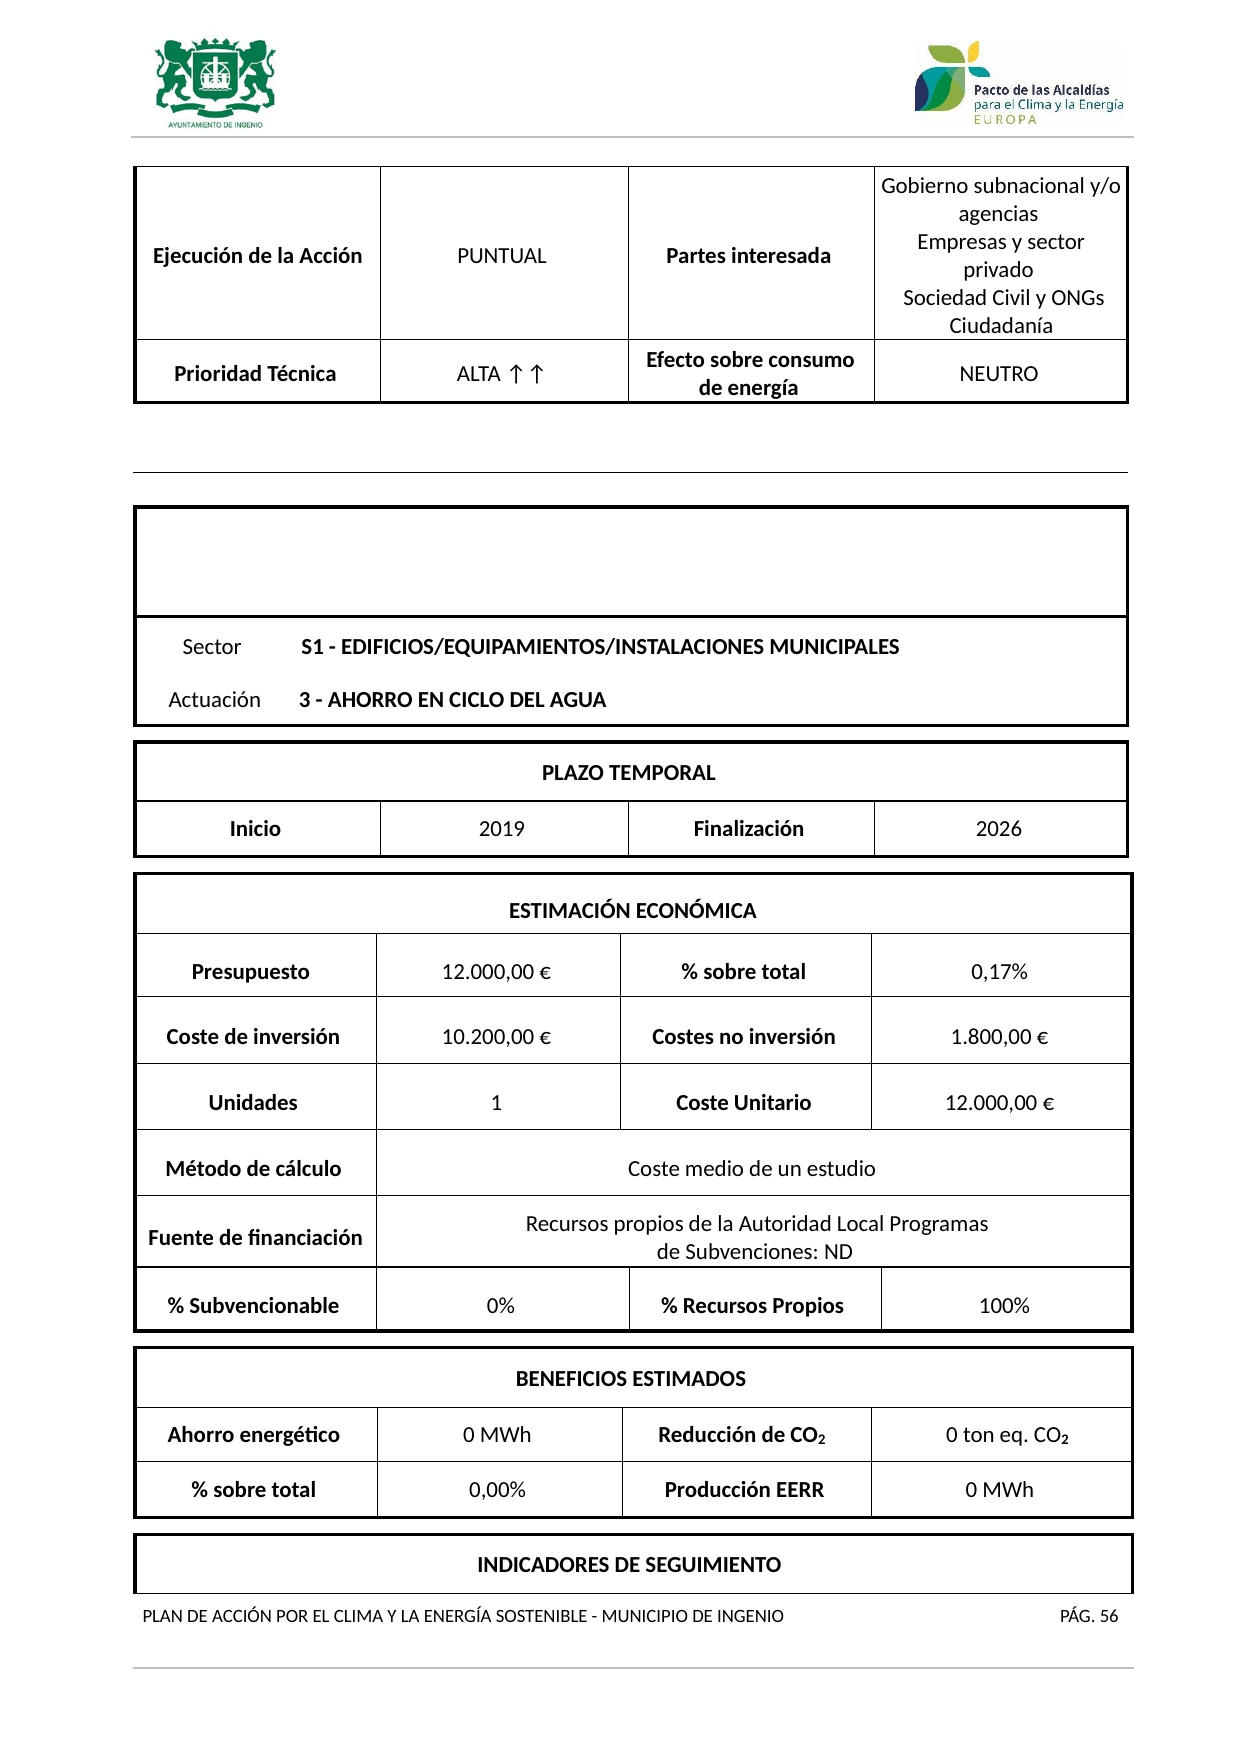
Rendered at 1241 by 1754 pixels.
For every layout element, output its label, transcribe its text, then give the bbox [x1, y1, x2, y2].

table_cell Coste medio de un estudio [377, 1130, 1130, 1194]
table_header [872, 1349, 1131, 1407]
table_cell 0 ton eq. CO2 [872, 1408, 1131, 1461]
table_cell Ejecución de la Acción [137, 167, 380, 339]
table_cell Ahorro energético [137, 1408, 377, 1461]
table_cell Recursos propios de la Autoridad Local Programas de Subvenciones: ND [377, 1196, 1130, 1266]
table_cell Presupuesto [137, 934, 376, 996]
table_cell Finalización [629, 802, 874, 855]
table_cell 0 MWh [872, 1462, 1131, 1516]
table_cell 0,00% [378, 1462, 622, 1516]
table_cell % Recursos Propios [630, 1268, 881, 1329]
table_header PLAZO TEMPORAL [381, 744, 875, 800]
table_cell 12.000,00 € [872, 1064, 1130, 1128]
table_cell Sector S1 - EDIFICIOS/EQUIPAMIENTOS/INSTALACIONES MUNICIPALES Actuación 3 - AHORRO EN CICLO DEL AGUA [137, 618, 1126, 724]
table_cell 1 [377, 1064, 620, 1128]
table_header [806, 1536, 932, 1593]
table_cell 0% [377, 1268, 629, 1329]
table_cell 0 MWh [378, 1408, 622, 1461]
table_cell Prioridad Técnica [137, 340, 380, 401]
table_cell Reducción de CO2 [623, 1408, 871, 1461]
table_cell Producción EERR [623, 1462, 871, 1516]
table_cell Coste Unitario [621, 1064, 871, 1128]
table_header [137, 744, 381, 800]
table_cell % sobre total [137, 1462, 377, 1516]
table_cell Inicio [137, 802, 380, 855]
table_header ESTIMACIÓN ECONÓMICA [377, 875, 1130, 932]
table_cell Unidades [137, 1064, 376, 1128]
table_cell Partes interesada [629, 167, 874, 339]
table_header [137, 1349, 377, 1407]
table_cell Gobierno subnacional y/o agencias Empresas y sector privado Sociedad Civil y ONGs Ciudadanía [875, 167, 1126, 339]
table_header BENEFICIOS ESTIMADOS [378, 1349, 872, 1407]
table_cell Método de cálculo [137, 1130, 376, 1194]
table_cell 100% [882, 1268, 1130, 1329]
table_cell Costes no inversión [621, 997, 871, 1062]
table_cell % Subvencionable [137, 1268, 376, 1329]
table_cell NEUTRO [875, 340, 1126, 401]
table_cell ALTA ↑↑ [381, 340, 628, 401]
table_cell 10.200,00 € [377, 997, 620, 1062]
table_cell 2019 [381, 802, 628, 855]
table_header [933, 1536, 1131, 1593]
table_header [137, 875, 377, 932]
table_header INDICADORES DE SEGUIMIENTO [137, 1536, 806, 1593]
table_cell 12.000,00 € [377, 934, 620, 996]
table_header [875, 744, 1126, 800]
table_cell 2026 [875, 802, 1126, 855]
table_cell 1.800,00 € [872, 997, 1130, 1062]
table_header ING_S1_3.04 - ESTUDIO DEL APROVECHAMIENTO INTEGRAL DE LAS AGUAS RESIDUALES [137, 509, 1126, 614]
table_cell % sobre total [621, 934, 871, 996]
table_cell Coste de inversión [137, 997, 376, 1062]
table_cell Fuente de financiación [137, 1196, 376, 1266]
table_cell PUNTUAL [381, 167, 628, 339]
table_cell Efecto sobre consumo de energía [629, 340, 874, 401]
table_cell 0,17% [872, 934, 1130, 996]
